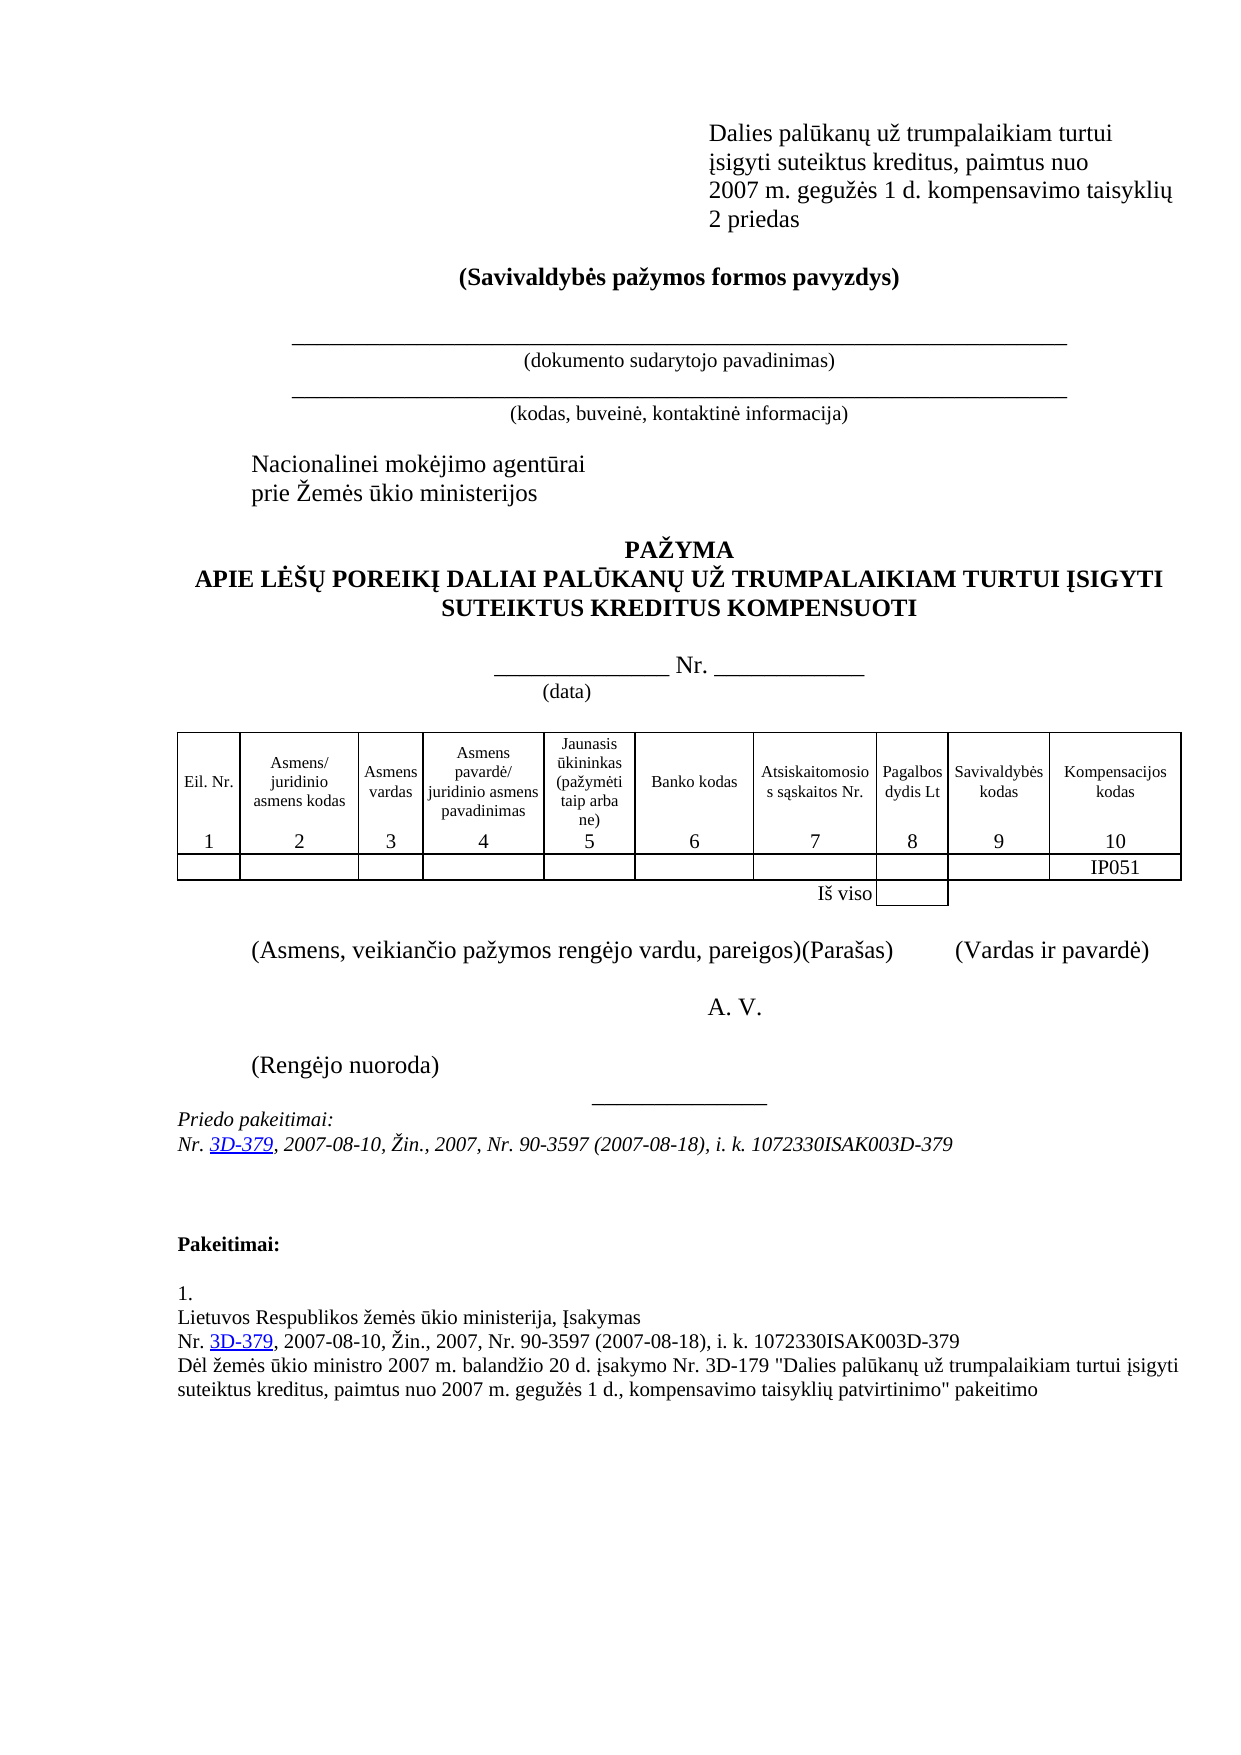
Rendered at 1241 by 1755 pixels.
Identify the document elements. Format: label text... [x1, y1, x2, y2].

table_cell [949, 881, 1181, 904]
table_header Asmens vardas [359, 733, 422, 829]
table_cell [178, 855, 239, 879]
table_header Savivaldybės kodas [949, 733, 1049, 829]
table_cell [877, 855, 947, 879]
text A. V. [634, 992, 1181, 1021]
text (Asmens, veikiančio pažymos rengėjo vardu, pareigos) (Parašas) (Vardas ir pavardė) [177, 935, 1181, 964]
text Dėl žemės ūkio ministro 2007 m. balandžio 20 d. įsakymo Nr. 3D-179 "Dalies palūkanų už trumpalaikiam turtui įsigyti suteiktus kreditus, paimtus nuo 2007 m. gegužės 1 d., kompensavimo taisyklių patvirtinimo" pakeitimo [177, 1353, 1181, 1401]
text (kodas, buveinė, kontaktinė informacija) [177, 401, 1181, 425]
table_cell 6 [636, 829, 753, 853]
text ______________ Nr. ____________ [177, 650, 1181, 679]
text Priedo pakeitimai: [177, 1107, 1181, 1131]
table_cell Iš viso [177, 881, 876, 904]
table_header Eil. Nr. [178, 733, 239, 829]
table_header Atsiskaitomosios sąskaitos Nr. [754, 733, 876, 829]
table_cell 4 [424, 829, 543, 853]
table_header Jaunasis ūkininkas (pažymėti taip arba ne) [545, 733, 634, 829]
table_cell [424, 855, 543, 879]
table_cell [949, 855, 1049, 879]
table_cell IP051 [1050, 855, 1180, 879]
text Nacionalinei mokėjimo agentūrai [177, 449, 1181, 478]
text prie Žemės ūkio ministerijos [177, 478, 1181, 507]
table_header Kompensacijos kodas [1050, 733, 1180, 829]
table_cell [877, 881, 947, 904]
table_header Pagalbos dydis Lt [877, 733, 947, 829]
table_cell 10 [1050, 829, 1180, 853]
text įsigyti suteiktus kreditus, paimtus nuo [177, 147, 1181, 176]
text ______________________________________________________________ [177, 372, 1181, 401]
text APIE LĖŠŲ POREIKĮ DALIAI PALŪKANŲ UŽ TRUMPALAIKIAM TURTUI ĮSIGYTI SUTEIKTUS KREDITUS KOMPENSUOTI [177, 564, 1181, 622]
table_cell 2 [241, 829, 358, 853]
text Dalies palūkanų už trumpalaikiam turtui [709, 118, 1181, 147]
table_cell [545, 855, 634, 879]
table_header Banko kodas [636, 733, 753, 829]
text ______________________________________________________________ [177, 319, 1181, 348]
table_cell [359, 855, 422, 879]
text 2 priedas [177, 204, 1181, 233]
table_cell 7 [754, 829, 876, 853]
text Nr. 3D-379, 2007-08-10, Žin., 2007, Nr. 90-3597 (2007-08-18), i. k. 1072330ISAK003D-379 [177, 1131, 1181, 1156]
table_cell [636, 855, 753, 879]
table_cell 9 [949, 829, 1049, 853]
text Nr. 3D-379, 2007-08-10, Žin., 2007, Nr. 90-3597 (2007-08-18), i. k. 1072330ISAK003D-379 [177, 1329, 1181, 1353]
table_cell 8 [877, 829, 947, 853]
text PAŽYMA [177, 535, 1181, 564]
text Lietuvos Respublikos žemės ūkio ministerija, Įsakymas [177, 1304, 1181, 1329]
text (Rengėjo nuoroda) [177, 1050, 1181, 1079]
table_cell 1 [178, 829, 239, 853]
table_cell [754, 855, 876, 879]
text (data) [177, 679, 1181, 703]
text ______________ [177, 1079, 1181, 1107]
text 2007 m. gegužės 1 d. kompensavimo taisyklių [177, 176, 1181, 204]
table_header Asmens/ juridinio asmens kodas [241, 733, 358, 829]
table_cell 5 [545, 829, 634, 853]
text (Savivaldybės pažymos formos pavyzdys) [177, 262, 1181, 291]
text Pakeitimai: [177, 1232, 1181, 1256]
table_header Asmens pavardė/ juridinio asmens pavadinimas [424, 733, 543, 829]
table_cell 3 [359, 829, 422, 853]
table_cell [241, 855, 358, 879]
text 1. [177, 1281, 1181, 1304]
text (dokumento sudarytojo pavadinimas) [177, 348, 1181, 372]
